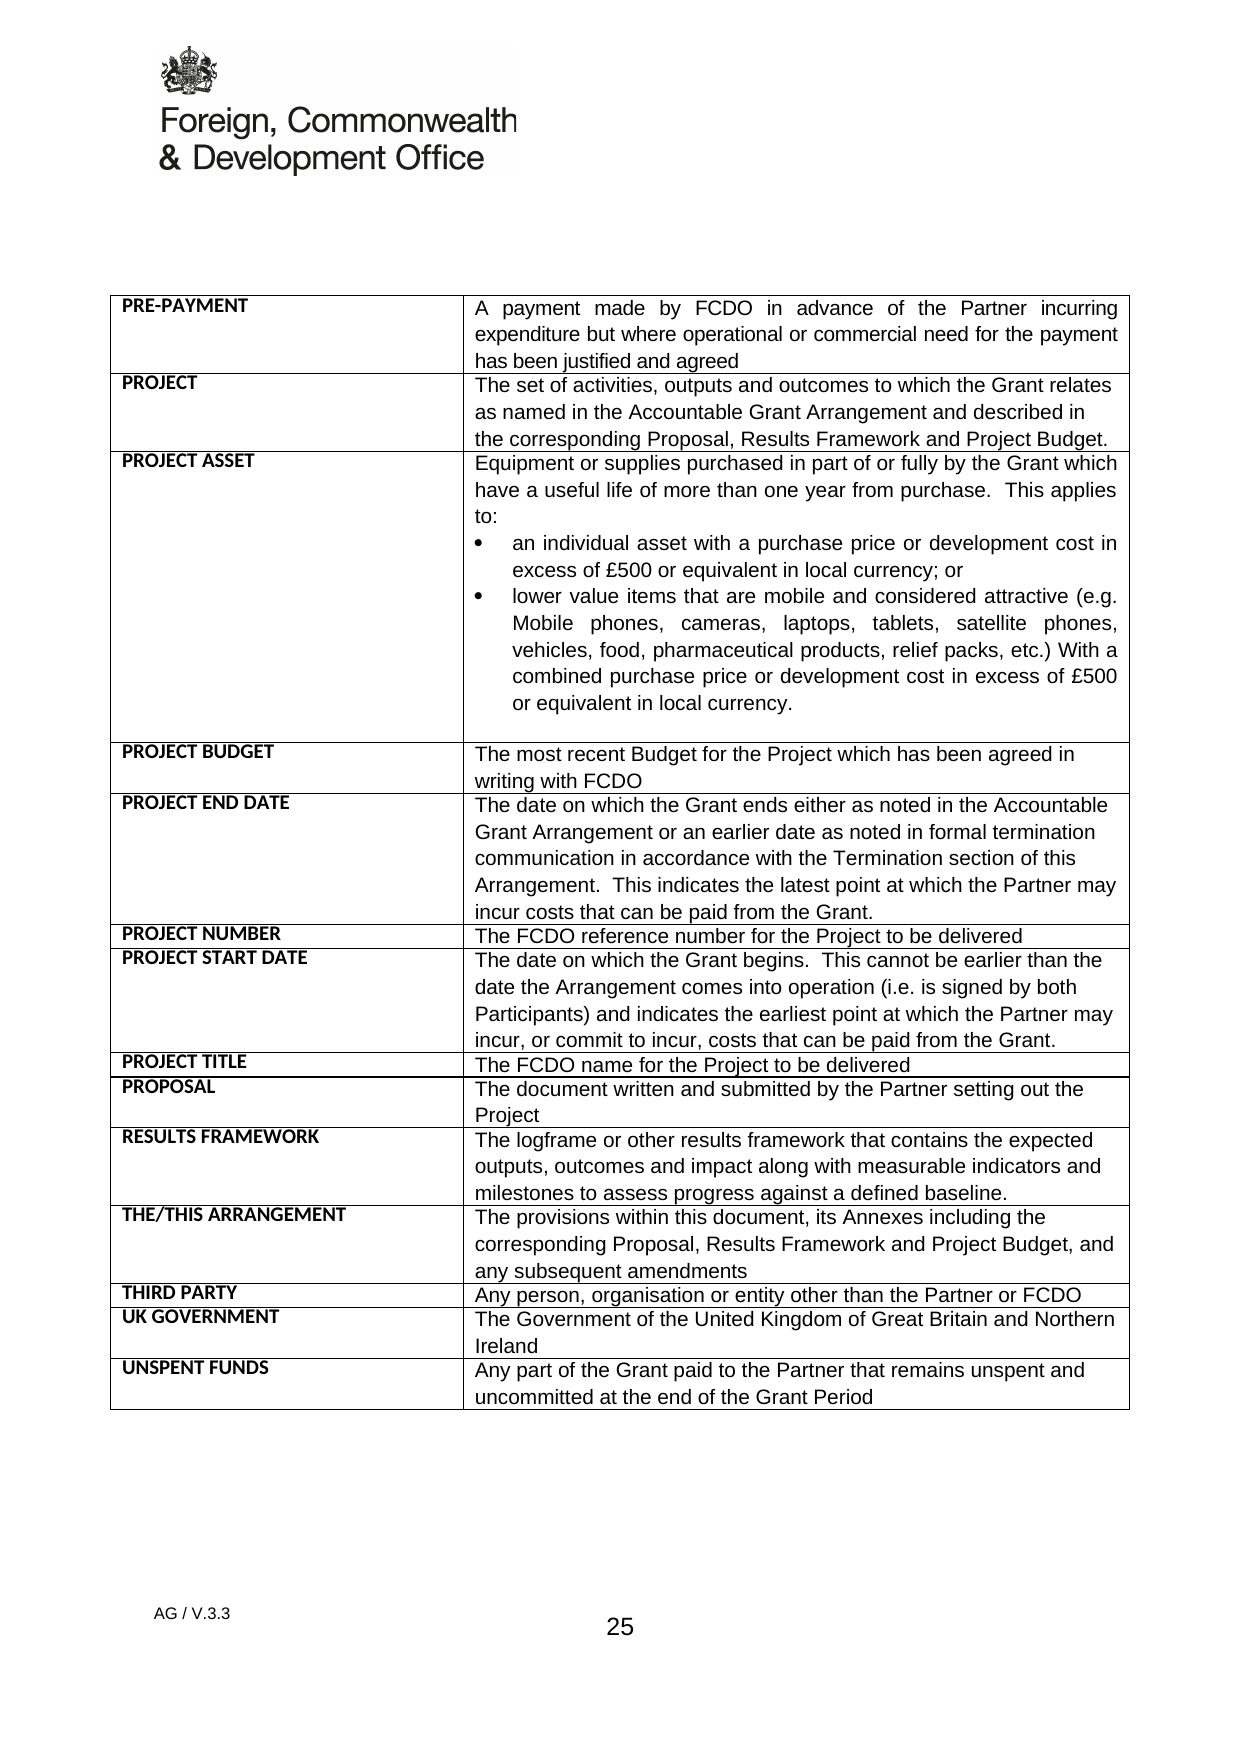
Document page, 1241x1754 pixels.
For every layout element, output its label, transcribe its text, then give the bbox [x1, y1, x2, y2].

table_cell PROJECT NUMBER [111, 925, 463, 948]
table_cell A payment made by FCDO in advance of the Partner incurring expenditure but where operational or commercial need for the payment has been justified and agreed [464, 296, 1129, 373]
table_cell UNSPENT FUNDS [111, 1359, 463, 1409]
table_cell The date on which the Grant begins. This cannot be earlier than the date the Arrangement comes into operation (i.e. is signed by both Participants) and indicates the earliest point at which the Partner may incur, or commit to incur, costs that can be paid from the Grant. [464, 949, 1129, 1052]
table_cell The document written and submitted by the Partner setting out the Project [464, 1078, 1129, 1127]
table_cell Any person, organisation or entity other than the Partner or FCDO [464, 1284, 1129, 1307]
table_cell RESULTS FRAMEWORK [111, 1128, 463, 1205]
table_cell The FCDO name for the Project to be delivered [464, 1053, 1129, 1076]
table_cell PRE-PAYMENT [111, 296, 463, 373]
table_cell THIRD PARTY [111, 1284, 463, 1307]
table_cell PROJECT TITLE [111, 1053, 463, 1076]
picture [157, 46, 517, 176]
table_cell Equipment or supplies purchased in part of or fully by the Grant which have a useful life of more than one year from purchase. This applies to: an individual asset with a purchase price or development cost in excess of £500 or equivalent in local currency; or lower value items that are mobile and considered attractive (e.g. Mobile phones, cameras, laptops, tablets, satellite phones, vehicles, food, pharmaceutical products, relief packs, etc.) With a combined purchase price or development cost in excess of £500 or equivalent in local currency. [464, 452, 1129, 742]
table_cell PROJECT END DATE [111, 794, 463, 923]
table_cell UK GOVERNMENT [111, 1308, 463, 1358]
table_cell PROJECT ASSET [111, 452, 463, 742]
table_cell The logframe or other results framework that contains the expected outputs, outcomes and impact along with measurable indicators and milestones to assess progress against a defined baseline. [464, 1128, 1129, 1205]
table_cell Any part of the Grant paid to the Partner that remains unspent and uncommitted at the end of the Grant Period [464, 1359, 1129, 1409]
table_cell The Government of the United Kingdom of Great Britain and Northern Ireland [464, 1308, 1129, 1358]
table_cell PROJECT START DATE [111, 949, 463, 1052]
table_cell The set of activities, outputs and outcomes to which the Grant relates as named in the Accountable Grant Arrangement and described in the corresponding Proposal, Results Framework and Project Budget. [464, 374, 1129, 451]
table_cell PROPOSAL [111, 1078, 463, 1127]
table_cell The FCDO reference number for the Project to be delivered [464, 925, 1129, 948]
table_cell The date on which the Grant ends either as noted in the Accountable Grant Arrangement or an earlier date as noted in formal termination communication in accordance with the Termination section of this Arrangement. This indicates the latest point at which the Partner may incur costs that can be paid from the Grant. [464, 794, 1129, 923]
table_cell PROJECT [111, 374, 463, 451]
table_cell The most recent Budget for the Project which has been agreed in writing with FCDO [464, 743, 1129, 793]
table_cell PROJECT BUDGET [111, 743, 463, 793]
table_cell THE/THIS ARRANGEMENT [111, 1206, 463, 1282]
table_cell The provisions within this document, its Annexes including the corresponding Proposal, Results Framework and Project Budget, and any subsequent amendments [464, 1206, 1129, 1282]
